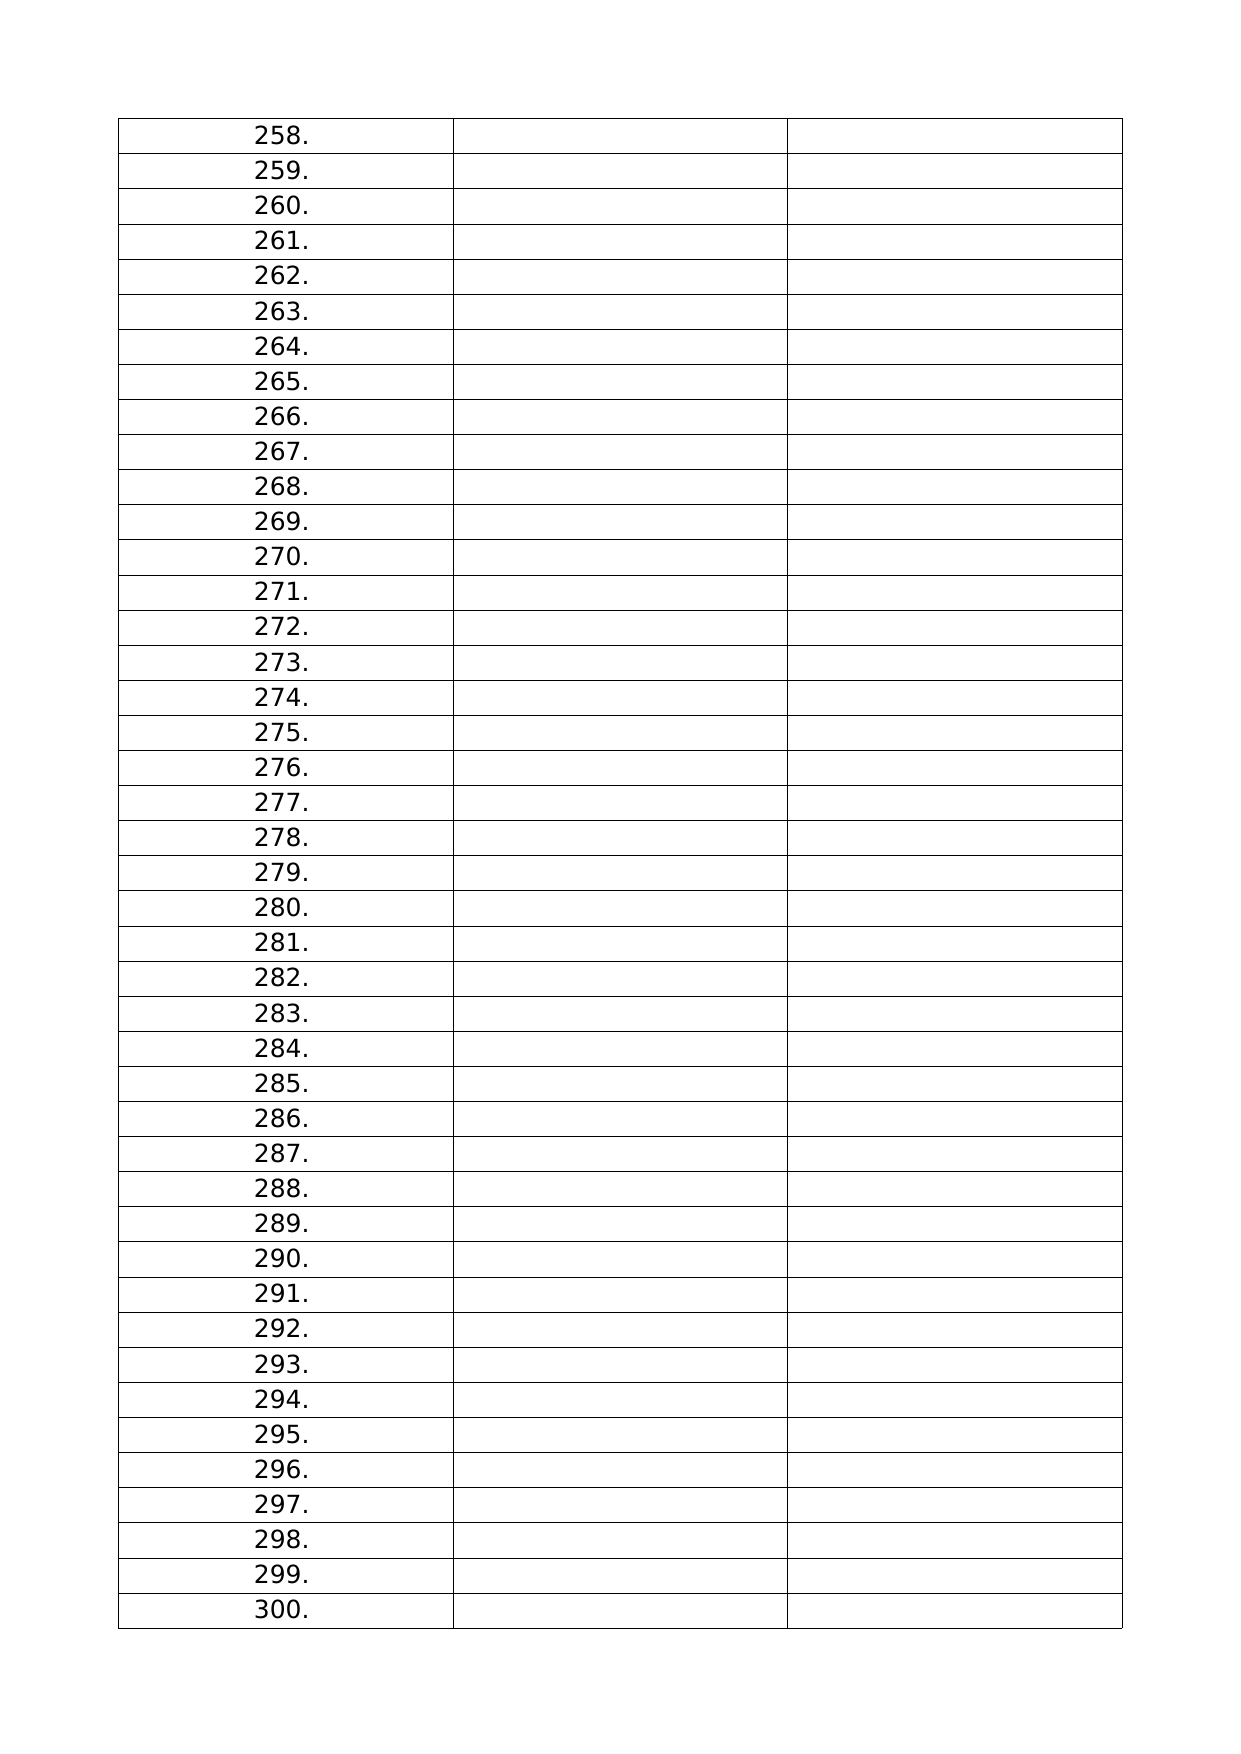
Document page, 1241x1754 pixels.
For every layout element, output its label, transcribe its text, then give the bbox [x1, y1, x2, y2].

table_cell [454, 119, 787, 153]
table_cell 283. [119, 997, 453, 1031]
table_cell [788, 400, 1122, 434]
table_cell [788, 540, 1122, 574]
table_cell 300. [119, 1594, 453, 1628]
table_cell 273. [119, 646, 453, 680]
table_cell 294. [119, 1383, 453, 1417]
table_cell 287. [119, 1137, 453, 1171]
table_cell 267. [119, 435, 453, 469]
table_cell [454, 470, 787, 504]
table_cell [454, 435, 787, 469]
table_cell 276. [119, 751, 453, 785]
table_cell [454, 1348, 787, 1382]
table_cell 266. [119, 400, 453, 434]
table_cell [454, 821, 787, 855]
table_cell 296. [119, 1453, 453, 1487]
table_cell [454, 576, 787, 609]
table_cell 293. [119, 1348, 453, 1382]
table_cell [454, 856, 787, 890]
table_cell [788, 927, 1122, 961]
table_cell [454, 154, 787, 188]
table_cell [788, 1488, 1122, 1522]
table_cell 260. [119, 189, 453, 223]
table_cell [454, 891, 787, 926]
table_cell [788, 1032, 1122, 1066]
table_cell [788, 856, 1122, 890]
table_cell [788, 1137, 1122, 1171]
table_cell 297. [119, 1488, 453, 1522]
table_cell 299. [119, 1559, 453, 1592]
table_cell [788, 189, 1122, 223]
table_cell [454, 1207, 787, 1241]
table_cell 275. [119, 716, 453, 750]
table_cell 292. [119, 1313, 453, 1347]
table_cell 284. [119, 1032, 453, 1066]
table_cell 274. [119, 681, 453, 715]
table_cell [454, 716, 787, 750]
table_cell 272. [119, 611, 453, 645]
table_cell [788, 1067, 1122, 1101]
table_cell [454, 1594, 787, 1628]
table_cell 286. [119, 1102, 453, 1136]
table_cell [454, 295, 787, 329]
table_cell [788, 225, 1122, 258]
table_cell 268. [119, 470, 453, 504]
table_cell [788, 295, 1122, 329]
table_cell 263. [119, 295, 453, 329]
table_cell [788, 891, 1122, 926]
table_cell 290. [119, 1242, 453, 1277]
table_cell [788, 1559, 1122, 1592]
table_cell [788, 1523, 1122, 1557]
table_cell [454, 646, 787, 680]
table_cell [788, 435, 1122, 469]
table_cell [454, 540, 787, 574]
table_cell [454, 505, 787, 539]
table_cell [788, 576, 1122, 609]
table_cell [454, 751, 787, 785]
table_cell 270. [119, 540, 453, 574]
table_cell [788, 505, 1122, 539]
table_cell 285. [119, 1067, 453, 1101]
table_cell [788, 154, 1122, 188]
table_cell 262. [119, 260, 453, 294]
table_cell 280. [119, 891, 453, 926]
table_cell [454, 365, 787, 399]
table_cell 258. [119, 119, 453, 153]
table_cell 269. [119, 505, 453, 539]
table_cell [454, 1278, 787, 1312]
table_cell 259. [119, 154, 453, 188]
table_cell [454, 1032, 787, 1066]
table_cell 282. [119, 962, 453, 996]
table_cell [788, 330, 1122, 364]
table_cell [788, 751, 1122, 785]
table_cell [788, 962, 1122, 996]
table_cell [788, 119, 1122, 153]
table_cell [454, 962, 787, 996]
table_cell 279. [119, 856, 453, 890]
table_cell [454, 1418, 787, 1452]
table_cell [788, 611, 1122, 645]
table_cell [454, 1242, 787, 1277]
table_cell [788, 786, 1122, 820]
table_cell 278. [119, 821, 453, 855]
table_cell [454, 225, 787, 258]
table_cell [788, 716, 1122, 750]
table_cell [454, 1453, 787, 1487]
table_cell [454, 1313, 787, 1347]
table_cell [454, 1488, 787, 1522]
table_cell 288. [119, 1172, 453, 1206]
table_cell [788, 470, 1122, 504]
table_cell 281. [119, 927, 453, 961]
table_cell [788, 646, 1122, 680]
table_cell [454, 330, 787, 364]
table_cell [788, 1418, 1122, 1452]
table_cell [454, 1559, 787, 1592]
table_cell [454, 1137, 787, 1171]
table_cell [788, 1313, 1122, 1347]
table_cell [454, 400, 787, 434]
table_cell [788, 260, 1122, 294]
table_cell [454, 786, 787, 820]
table_cell 261. [119, 225, 453, 258]
table_cell [788, 1207, 1122, 1241]
table_cell [454, 611, 787, 645]
table_cell [788, 1242, 1122, 1277]
table_cell [454, 1383, 787, 1417]
table_cell 298. [119, 1523, 453, 1557]
table_cell [454, 260, 787, 294]
table_cell [788, 1383, 1122, 1417]
table_cell [454, 997, 787, 1031]
table_cell [788, 1102, 1122, 1136]
table_cell [454, 189, 787, 223]
table_cell [454, 1102, 787, 1136]
table_cell 264. [119, 330, 453, 364]
table_cell [788, 1594, 1122, 1628]
table_cell 291. [119, 1278, 453, 1312]
table_cell 289. [119, 1207, 453, 1241]
table_cell [788, 1453, 1122, 1487]
table_cell [454, 927, 787, 961]
table_cell 271. [119, 576, 453, 609]
table_cell 265. [119, 365, 453, 399]
table_cell [788, 681, 1122, 715]
table_cell [788, 821, 1122, 855]
table_cell [788, 1348, 1122, 1382]
table_cell [454, 1172, 787, 1206]
table_cell 295. [119, 1418, 453, 1452]
table_cell [454, 681, 787, 715]
table_cell [788, 365, 1122, 399]
table_cell [788, 1278, 1122, 1312]
table_cell [454, 1067, 787, 1101]
table_cell 277. [119, 786, 453, 820]
table_cell [788, 1172, 1122, 1206]
table_cell [454, 1523, 787, 1557]
table_cell [788, 997, 1122, 1031]
